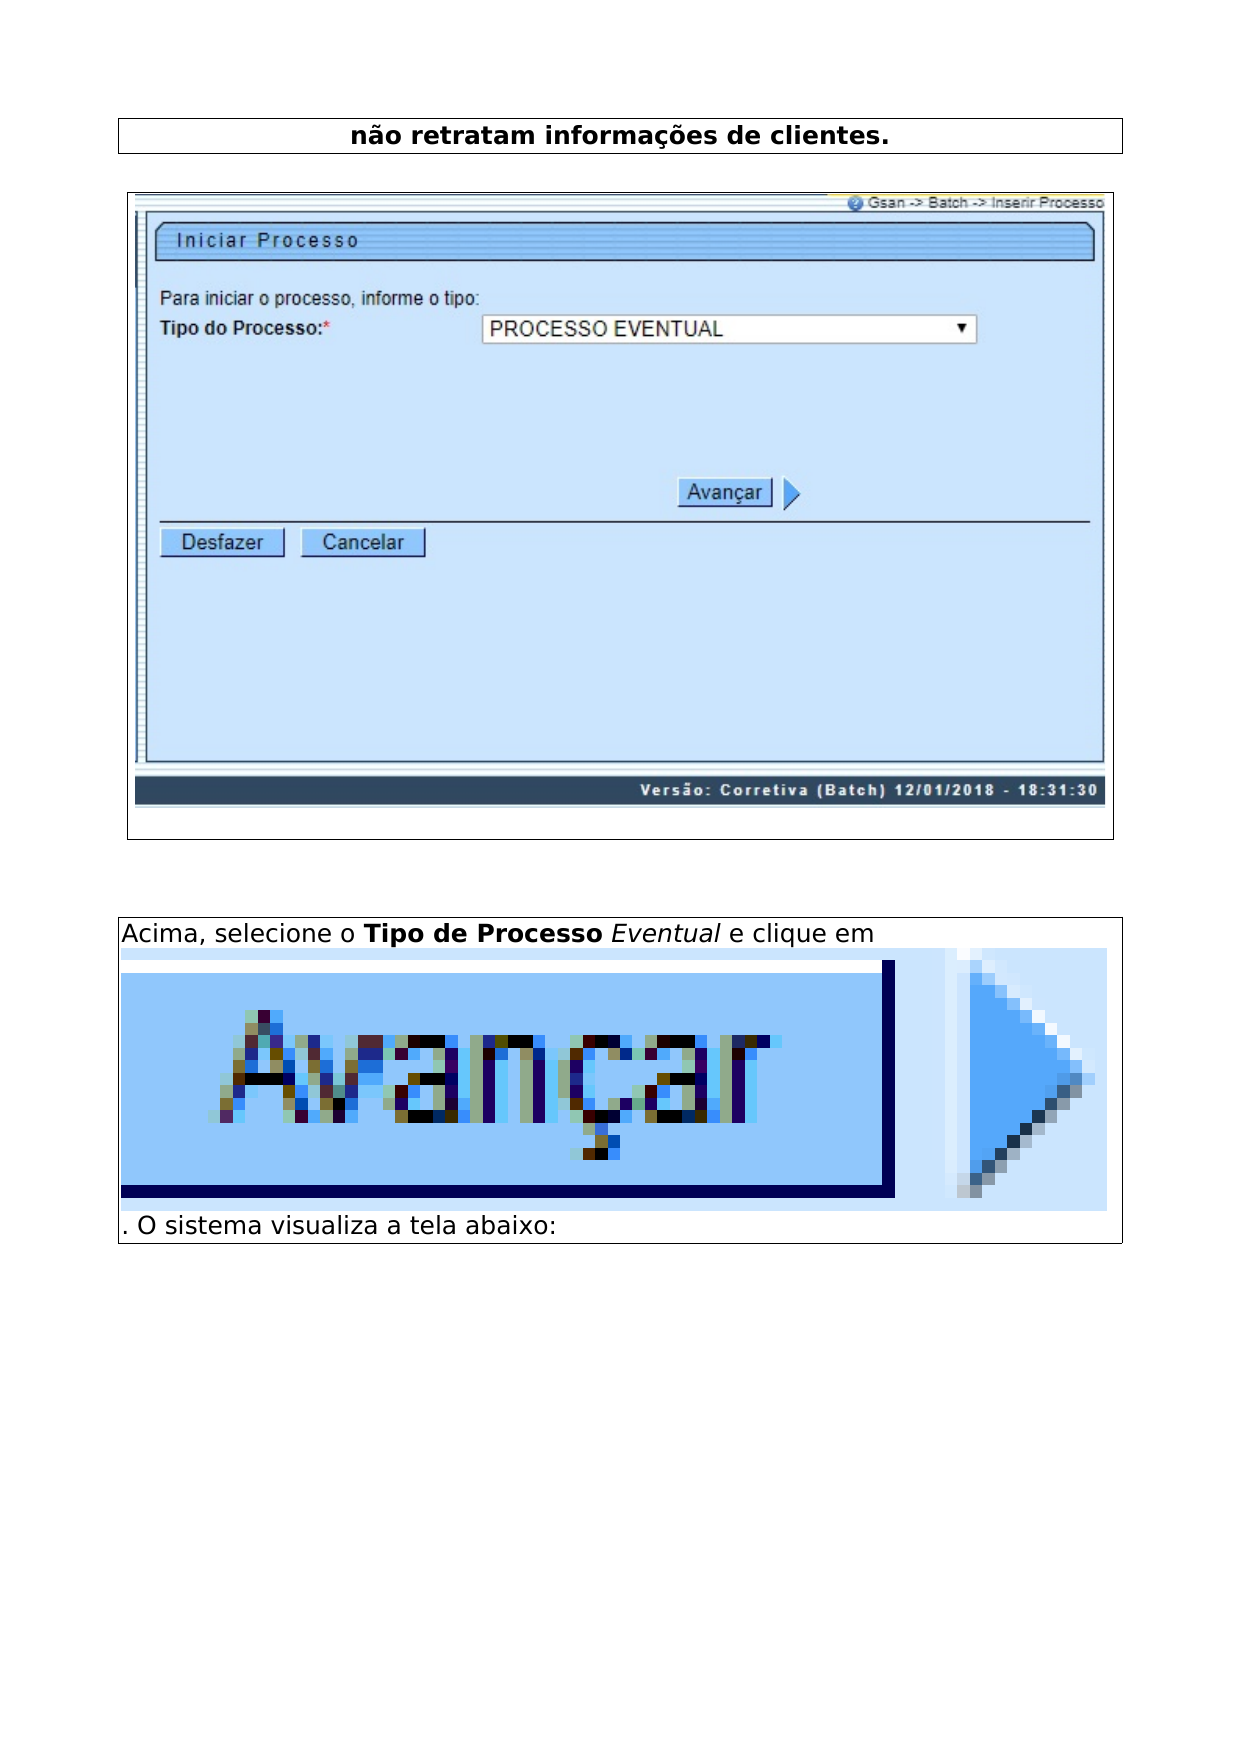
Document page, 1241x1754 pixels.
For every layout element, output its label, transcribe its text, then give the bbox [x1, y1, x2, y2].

table_header Acima, selecione o Tipo de Processo Eventual e clique em . O sistema visualiza a tela abaixo: [119, 918, 1122, 1243]
table_header [128, 193, 1113, 839]
picture [121, 948, 1120, 1211]
picture [135, 194, 1106, 808]
table_header não retratam informações de clientes. [119, 119, 1122, 153]
